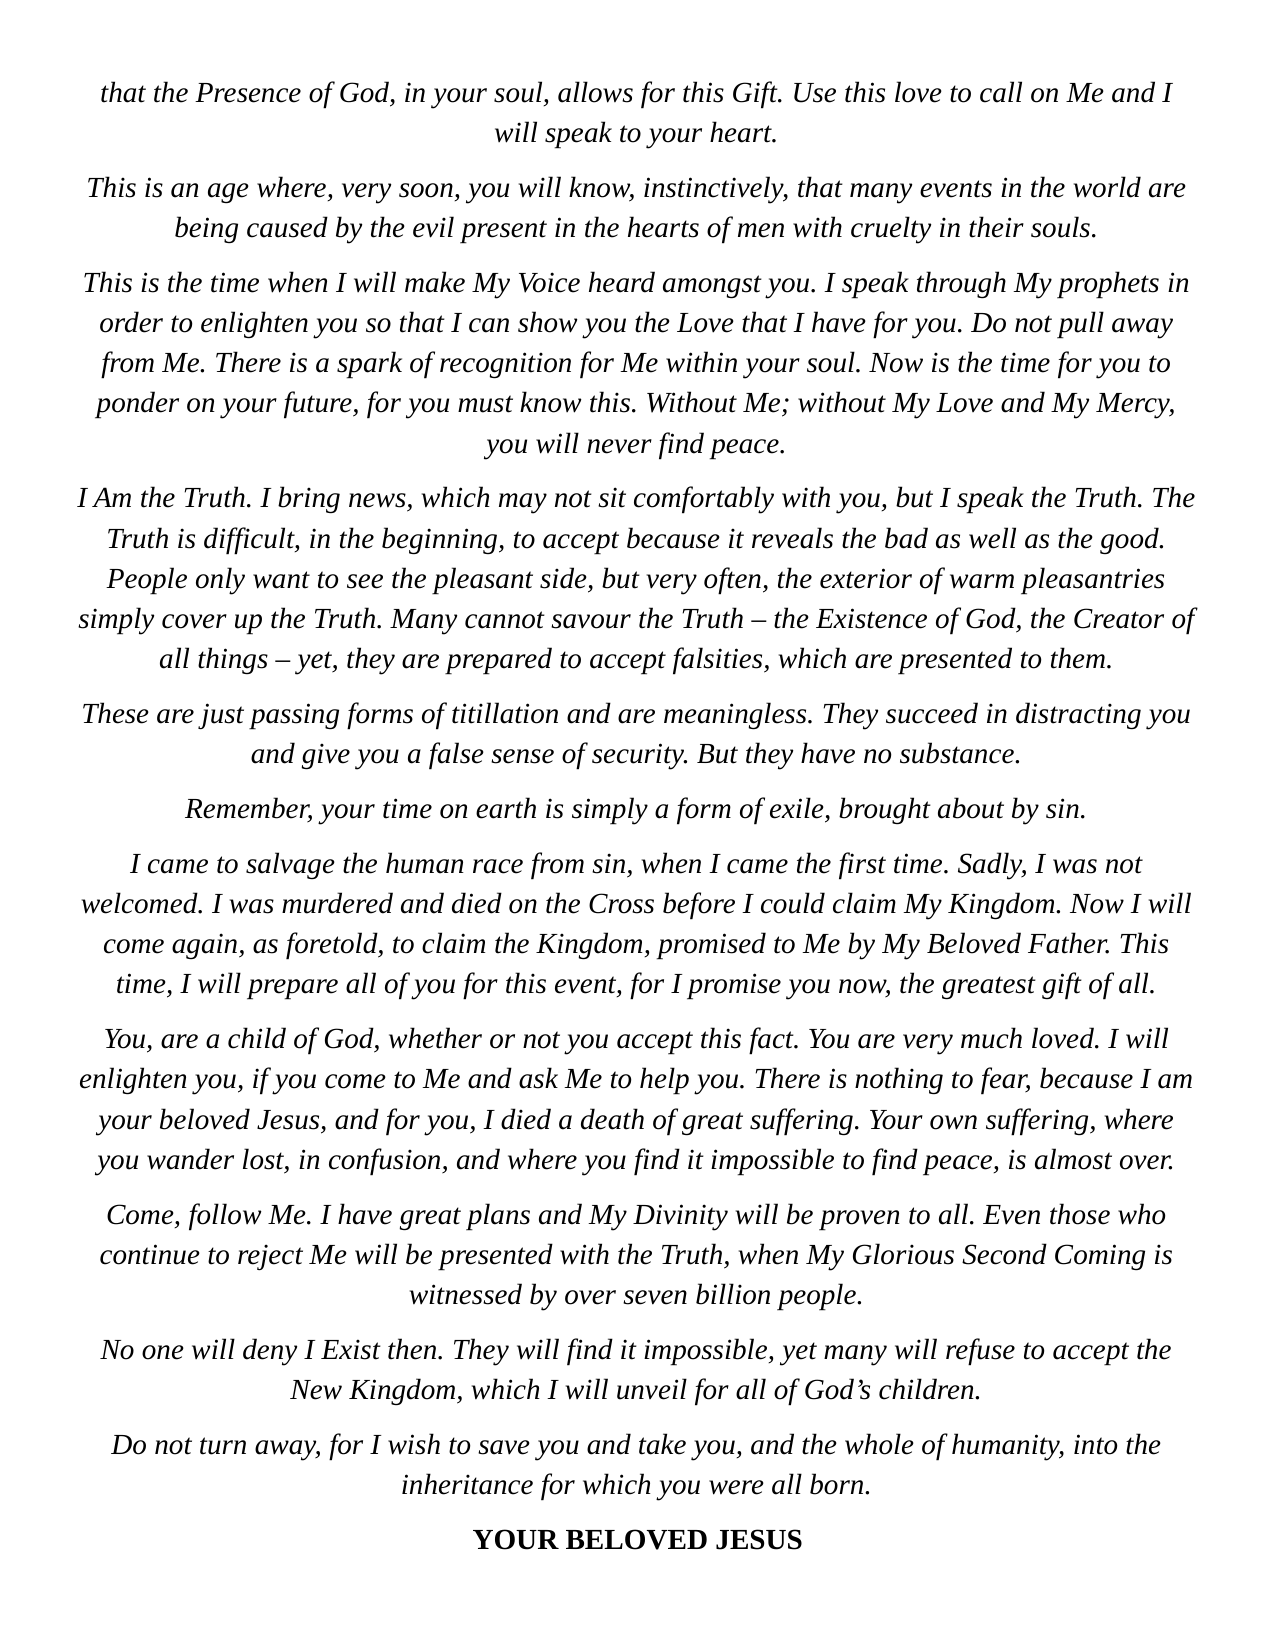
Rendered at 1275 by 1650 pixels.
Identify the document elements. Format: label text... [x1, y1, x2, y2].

text Remember, your time on earth is simply a form of exile, brought about by sin. [75, 791, 1200, 825]
text that the Presence of God, in your soul, allows for this Gift. Use this love to call on Me and I will speak to your heart. [75, 75, 1200, 149]
text No one will deny I Exist then. They will find it impossible, yet many will refuse to accept the New Kingdom, which I will unveil for all of God’s children. [75, 1332, 1200, 1406]
text Do not turn away, for I wish to save you and take you, and the whole of humanity, into the inheritance for which you were all born. [75, 1427, 1200, 1501]
text These are just passing forms of titillation and are meaningless. They succeed in distracting you and give you a false sense of security. But they have no substance. [75, 696, 1200, 770]
text Come, follow Me. I have great plans and My Divinity will be proven to all. Even those who continue to reject Me will be presented with the Truth, when My Glorious Second Coming is witnessed by over seven billion people. [75, 1197, 1200, 1311]
text I came to salvage the human race from sin, when I came the first time. Sadly, I was not welcomed. I was murdered and died on the Cross before I could claim My Kingdom. Now I will come again, as foretold, to claim the Kingdom, promised to Me by My Beloved Father. This time, I will prepare all of you for this event, for I promise you now, the greatest gift of all. [75, 846, 1200, 1000]
text This is an age where, very soon, you will know, instinctively, that many events in the world are being caused by the evil present in the hearts of men with cruelty in their souls. [75, 170, 1200, 244]
text I Am the Truth. I bring news, which may not sit comfortably with you, but I speak the Truth. The Truth is difficult, in the beginning, to accept because it reveals the bad as well as the good. People only want to see the pleasant side, but very often, the exterior of warm pleasantries simply cover up the Truth. Many cannot savour the Truth – the Existence of God, the Creator of all things – yet, they are prepared to accept falsities, which are presented to them. [75, 481, 1200, 675]
text You, are a child of God, whether or not you accept this fact. You are very much loved. I will enlighten you, if you come to Me and ask Me to help you. There is nothing to fear, because I am your beloved Jesus, and for you, I died a death of great suffering. Your own suffering, where you wander lost, in confusion, and where you find it impossible to find peace, is almost over. [75, 1021, 1200, 1176]
text This is the time when I will make My Voice heard amongst you. I speak through My prophets in order to enlighten you so that I can show you the Love that I have for you. Do not pull away from Me. There is a spark of recognition for Me within your soul. Now is the time for you to ponder on your future, for you must know this. Without Me; without My Love and My Mercy, you will never find peace. [75, 265, 1200, 459]
text YOUR BELOVED JESUS [75, 1522, 1200, 1556]
